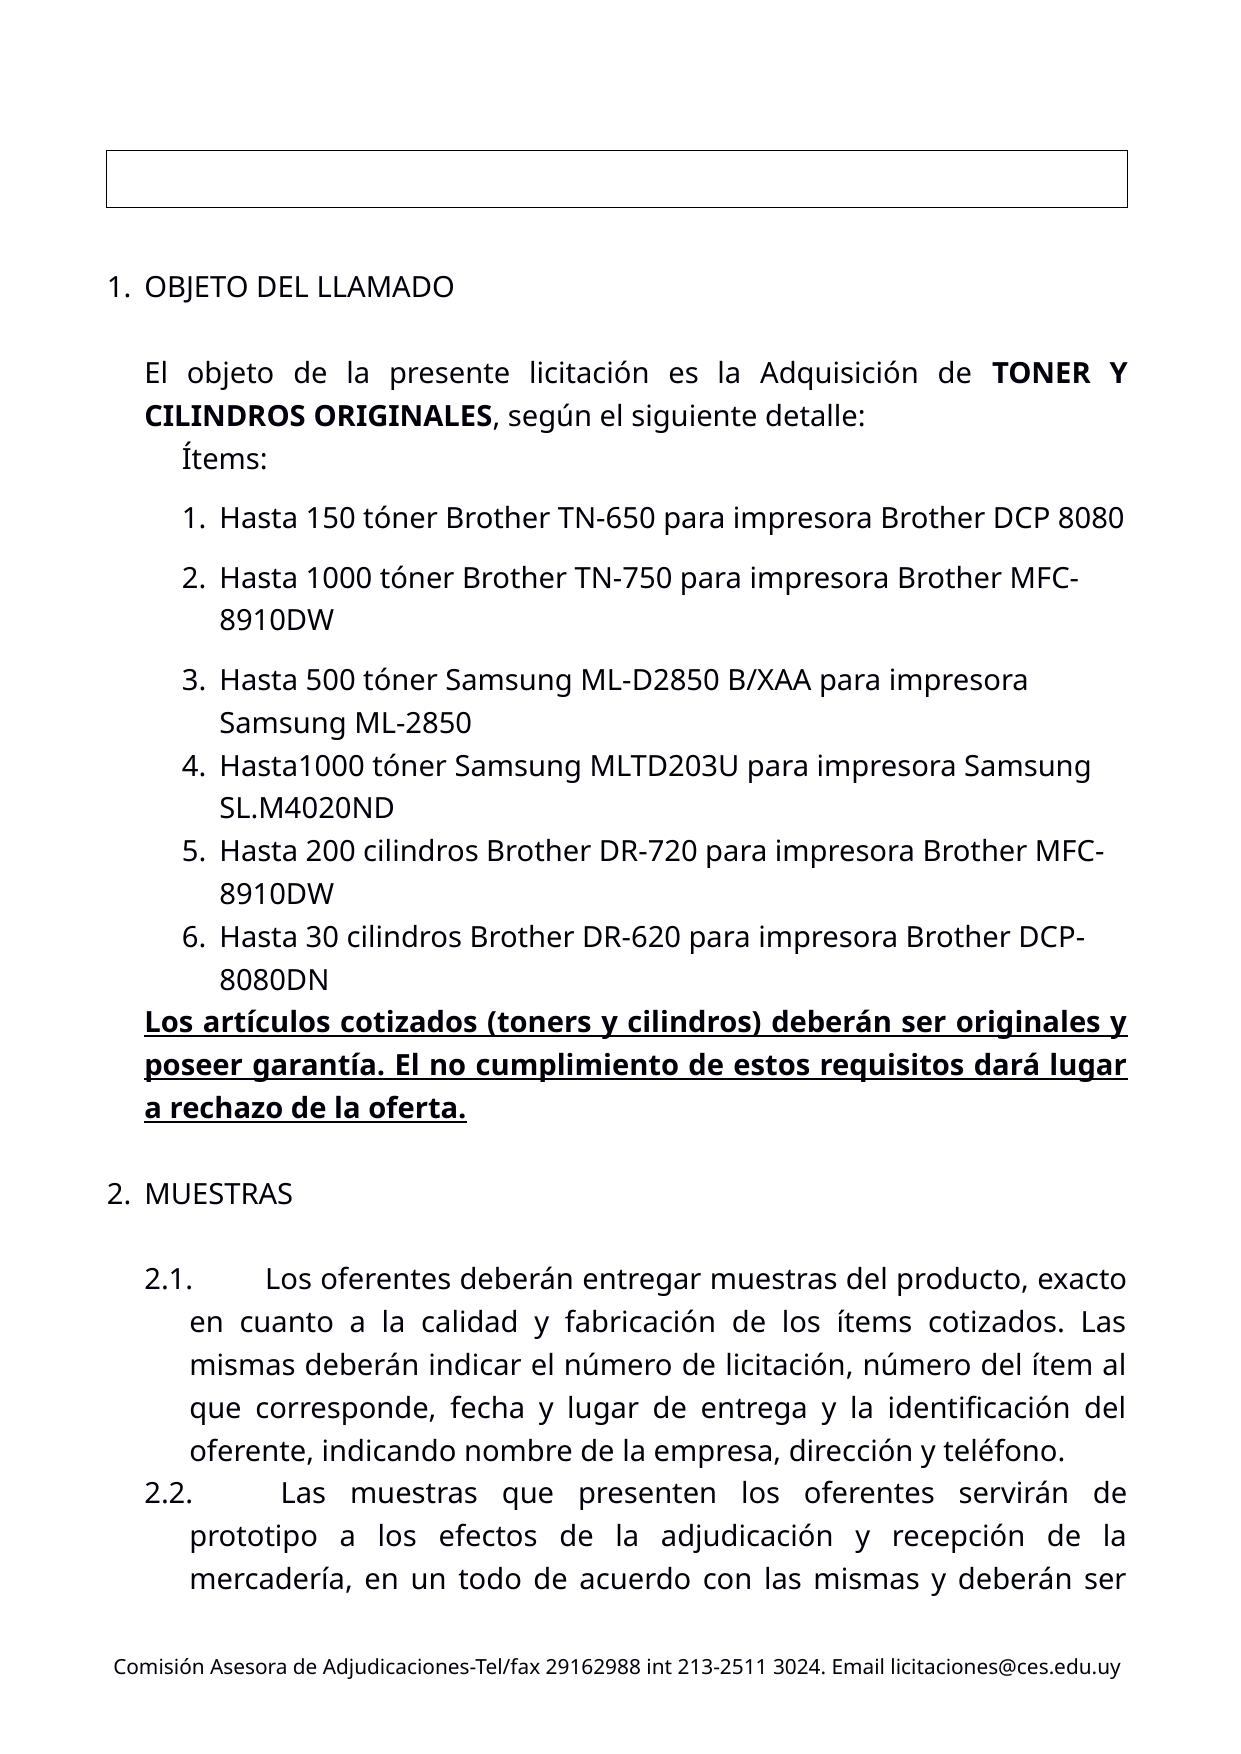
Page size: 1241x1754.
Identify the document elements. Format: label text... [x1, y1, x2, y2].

list Hasta 1000 tóner Brother TN-750 para impresora Brother MFC-8910DW [182, 557, 1128, 639]
list Hasta1000 tóner Samsung MLTD203U para impresora Samsung SL.M4020ND [182, 745, 1128, 827]
table_header [107, 151, 1127, 207]
list Hasta 500 tóner Samsung ML-D2850 B/XAA para impresora Samsung ML-2850 [182, 659, 1128, 742]
list a rechazo de la oferta. [144, 1080, 1128, 1127]
list Hasta 150 tóner Brother TN-650 para impresora Brother DCP 8080 [182, 497, 1128, 537]
list El objeto de la presente licitación es la Adquisición de TONER Y CILINDROS ORIGINALES, según el siguiente detalle: [144, 352, 1128, 435]
list Hasta 30 cilindros Brother DR-620 para impresora Brother DCP-8080DN [182, 916, 1128, 998]
list Hasta 200 cilindros Brother DR-720 para impresora Brother MFC-8910DW [182, 830, 1128, 913]
list Los oferentes deberán entregar muestras del producto, exacto en cuanto a la calidad y fabricación de los ítems cotizados. Las mismas deberán indicar el número de licitación, número del ítem al que corresponde, fecha y lugar de entrega y la identificación del oferente, indicando nombre de la empresa, dirección y teléfono. [144, 1258, 1128, 1469]
list Los artículos cotizados (toners y cilindros) deberán ser originales y [144, 1002, 1128, 1035]
list MUESTRAS [107, 1173, 1128, 1213]
list Las muestras que presenten los oferentes servirán de prototipo a los efectos de la adjudicación y recepción de la mercadería, en un todo de acuerdo con las mismas y deberán ser [144, 1473, 1128, 1598]
list Ítems: [182, 438, 1128, 478]
list OBJETO DEL LLAMADO [107, 267, 1128, 306]
list poseer garantía. El no cumplimiento de estos requisitos dará lugar [144, 1037, 1128, 1078]
